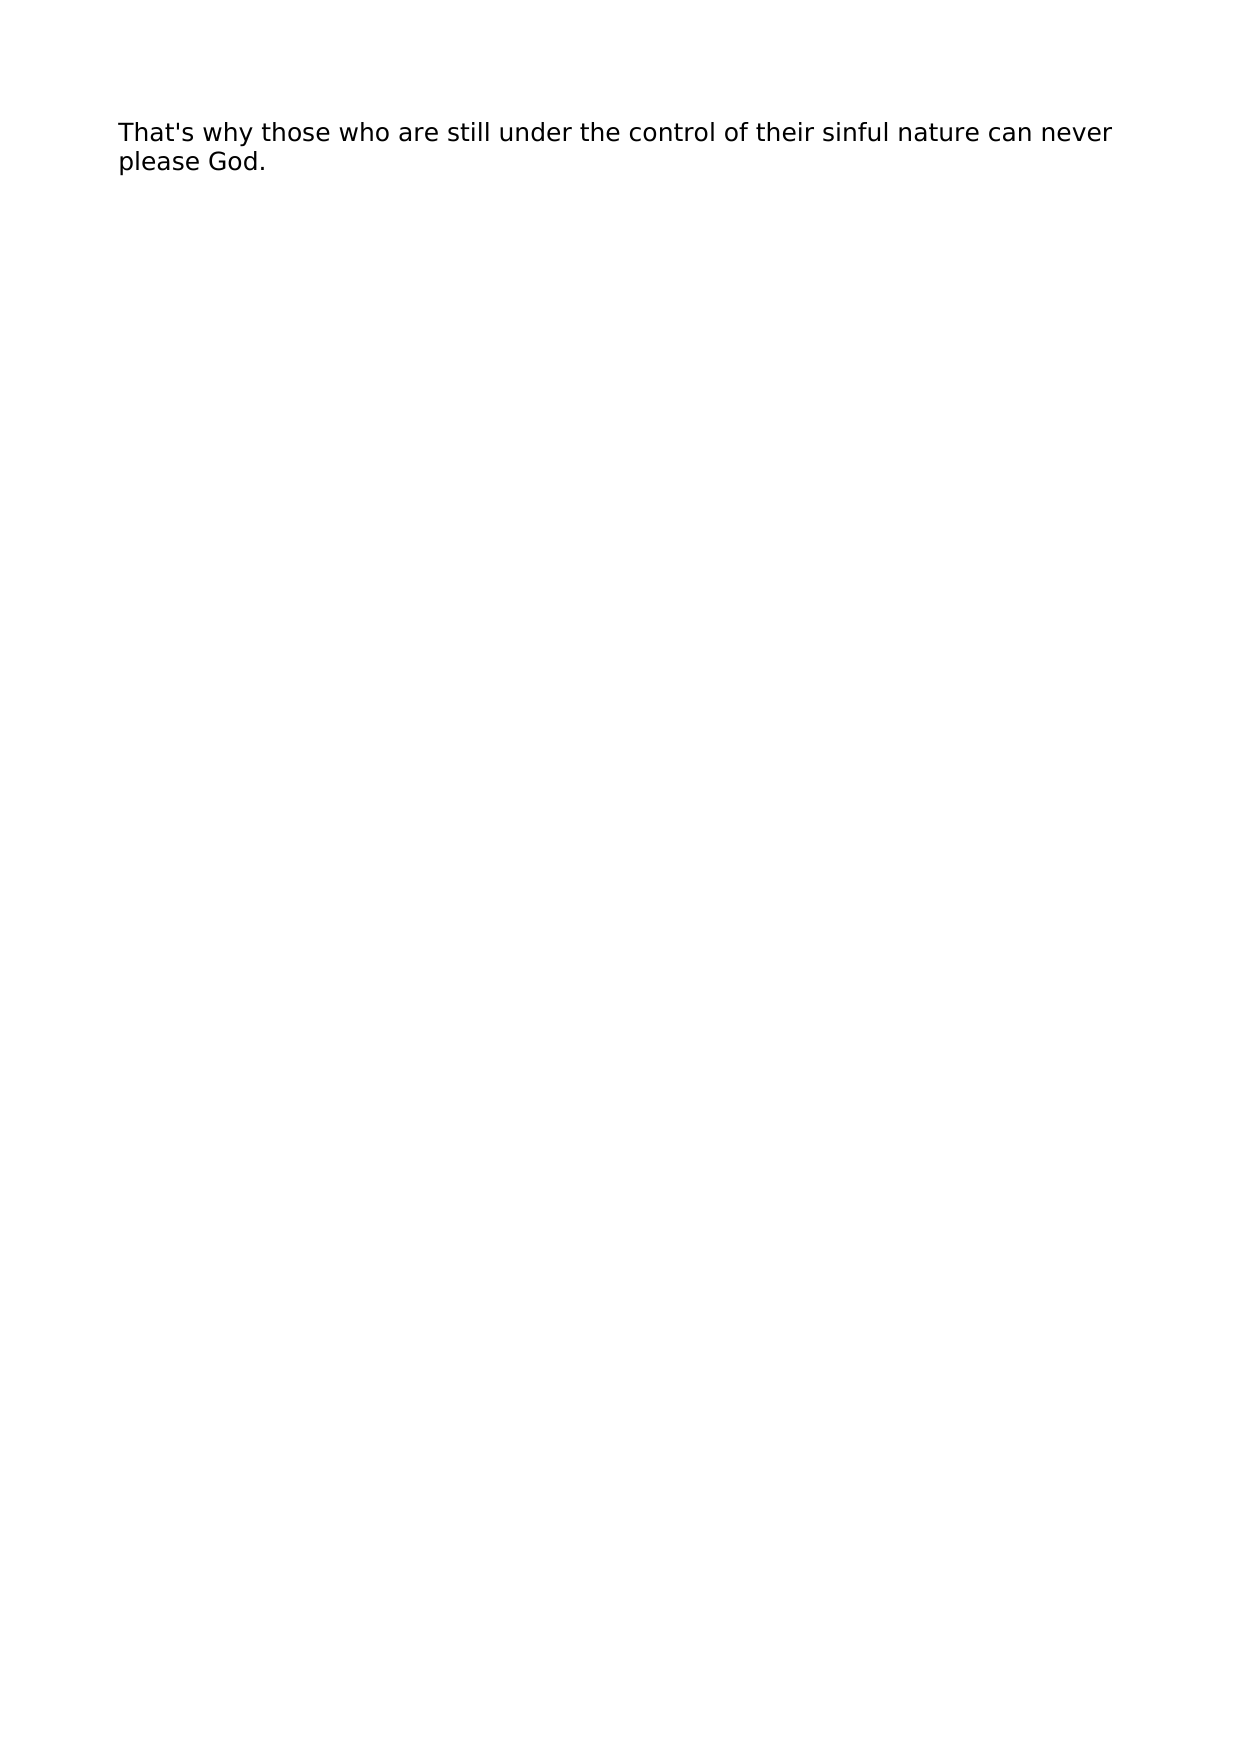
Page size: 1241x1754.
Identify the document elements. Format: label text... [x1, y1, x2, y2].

text That's why those who are still under the control of their sinful nature can never please God. [118, 118, 1122, 176]
